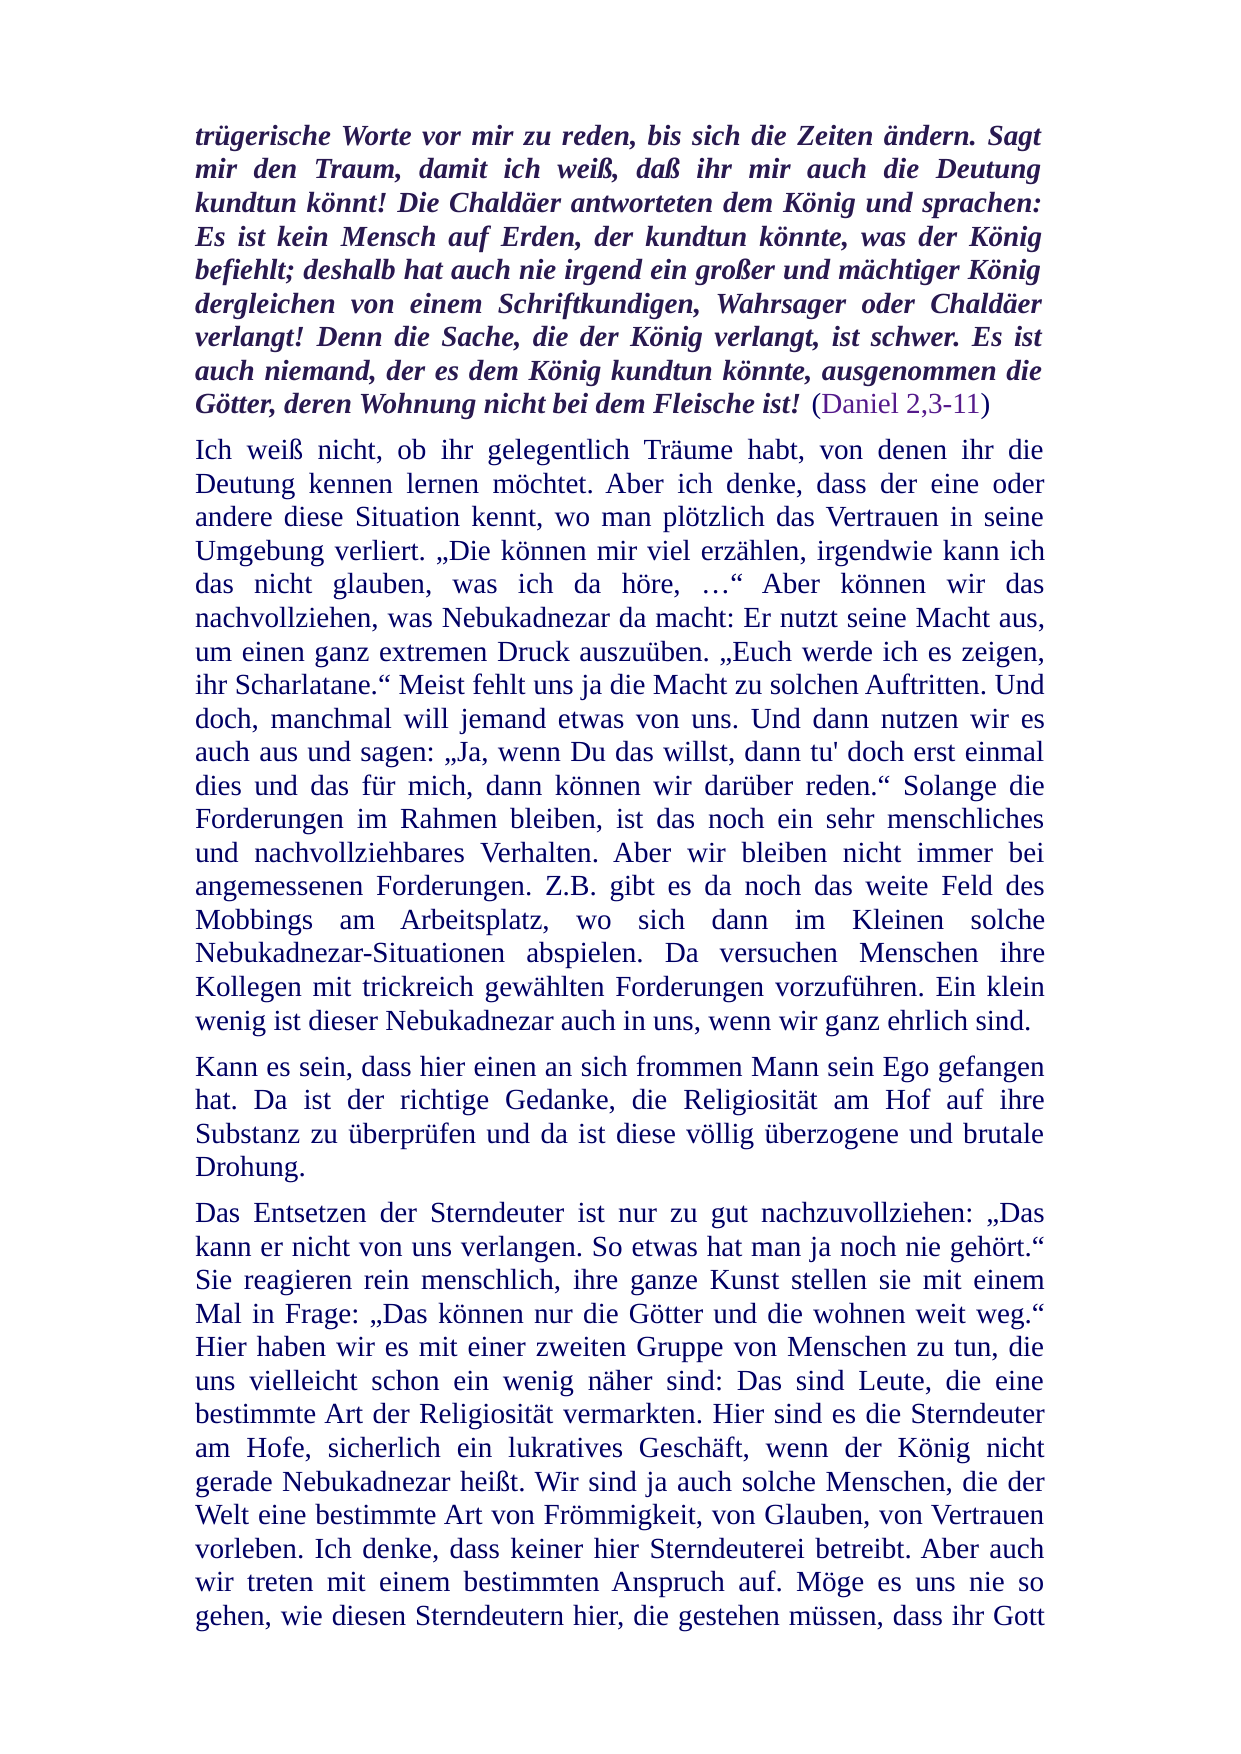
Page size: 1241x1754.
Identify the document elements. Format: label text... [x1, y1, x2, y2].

text trügerische Worte vor mir zu reden, bis sich die Zeiten ändern. Sagt mir den Traum, damit ich weiß, daß ihr mir auch die Deutung kundtun könnt! Die Chaldäer antworteten dem König und sprachen: Es ist kein Mensch auf Erden, der kundtun könnte, was der König befiehlt; deshalb hat auch nie irgend ein großer und mächtiger König dergleichen von einem Schriftkundigen, Wahrsager oder Chaldäer verlangt! Denn die Sache, die der König verlangt, ist schwer. Es ist auch niemand, der es dem König kundtun könnte, ausgenommen die Götter, deren Wohnung nicht bei dem Fleische ist! (Daniel 2,3-11) [195, 118, 1046, 420]
text Ich weiß nicht, ob ihr gelegentlich Träume habt, von denen ihr die Deutung kennen lernen möchtet. Aber ich denke, dass der eine oder andere diese Situation kennt, wo man plötzlich das Vertrauen in seine Umgebung verliert. „Die können mir viel erzählen, irgendwie kann ich das nicht glauben, was ich da höre, …“ Aber können wir das nachvollziehen, was Nebukadnezar da macht: Er nutzt seine Macht aus, um einen ganz extremen Druck auszuüben. „Euch werde ich es zeigen, ihr Scharlatane.“ Meist fehlt uns ja die Macht zu solchen Auftritten. Und doch, manchmal will jemand etwas von uns. Und dann nutzen wir es auch aus und sagen: „Ja, wenn Du das willst, dann tu' doch erst einmal dies und das für mich, dann können wir darüber reden.“ Solange die Forderungen im Rahmen bleiben, ist das noch ein sehr menschliches und nachvollziehbares Verhalten. Aber wir bleiben nicht immer bei angemessenen Forderungen. Z.B. gibt es da noch das weite Feld des Mobbings am Arbeitsplatz, wo sich dann im Kleinen solche Nebukadnezar-Situationen abspielen. Da versuchen Menschen ihre Kollegen mit trickreich gewählten Forderungen vorzuführen. Ein klein wenig ist dieser Nebukadnezar auch in uns, wenn wir ganz ehrlich sind. [195, 432, 1046, 1036]
text Das Entsetzen der Sterndeuter ist nur zu gut nachzuvollziehen: „Das kann er nicht von uns verlangen. So etwas hat man ja noch nie gehört.“ Sie reagieren rein menschlich, ihre ganze Kunst stellen sie mit einem Mal in Frage: „Das können nur die Götter und die wohnen weit weg.“ Hier haben wir es mit einer zweiten Gruppe von Menschen zu tun, die uns vielleicht schon ein wenig näher sind: Das sind Leute, die eine bestimmte Art der Religiosität vermarkten. Hier sind es die Sterndeuter am Hofe, sicherlich ein lukratives Geschäft, wenn der König nicht gerade Nebukadnezar heißt. Wir sind ja auch solche Menschen, die der Welt eine bestimmte Art von Frömmigkeit, von Glauben, von Vertrauen vorleben. Ich denke, dass keiner hier Sterndeuterei betreibt. Aber auch wir treten mit einem bestimmten Anspruch auf. Möge es uns nie so gehen, wie diesen Sterndeutern hier, die gestehen müssen, dass ihr Gott [195, 1195, 1046, 1631]
text Kann es sein, dass hier einen an sich frommen Mann sein Ego gefangen hat. Da ist der richtige Gedanke, die Religiosität am Hof auf ihre Substanz zu überprüfen und da ist diese völlig überzogene und brutale Drohung. [195, 1049, 1046, 1183]
